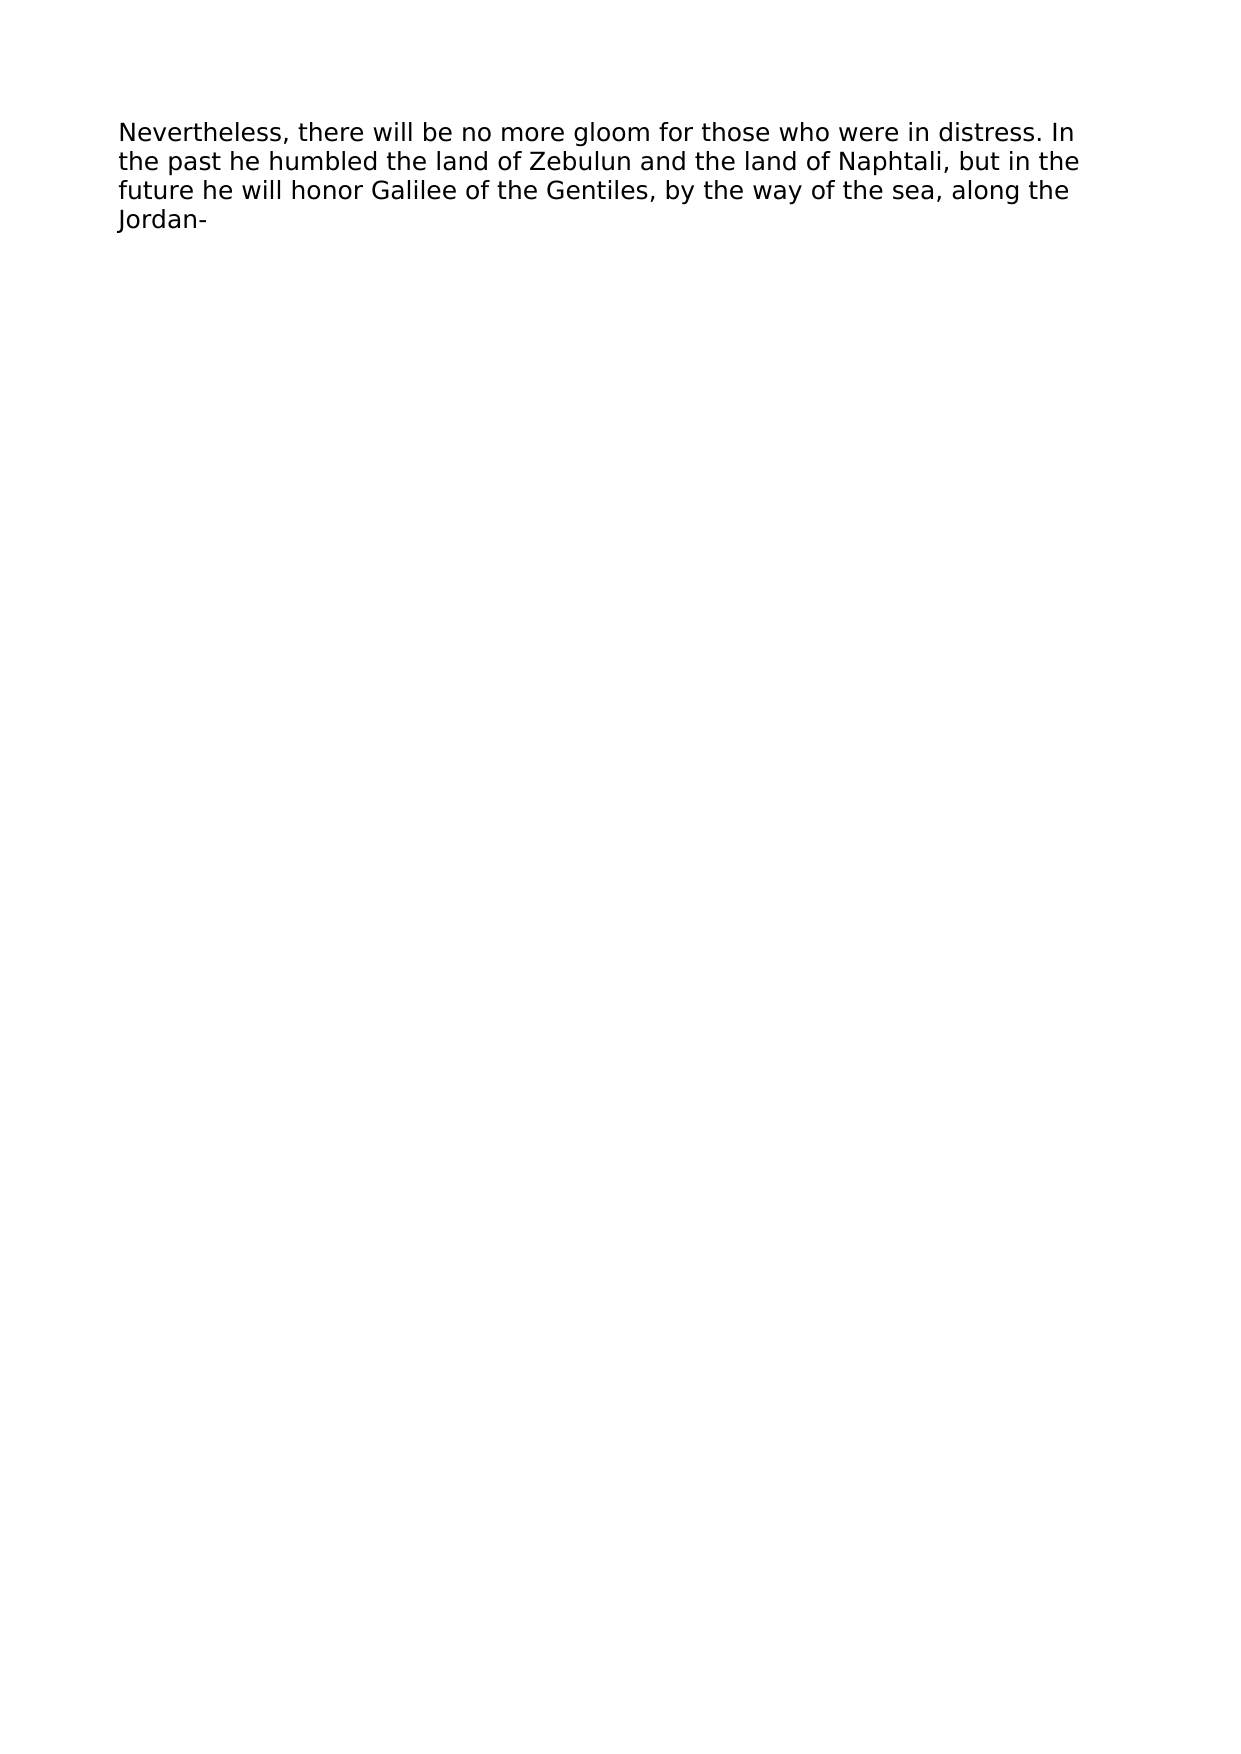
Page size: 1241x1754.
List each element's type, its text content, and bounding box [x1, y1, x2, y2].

text Nevertheless, there will be no more gloom for those who were in distress. In the past he humbled the land of Zebulun and the land of Naphtali, but in the future he will honor Galilee of the Gentiles, by the way of the sea, along the Jordan- [118, 118, 1122, 235]
